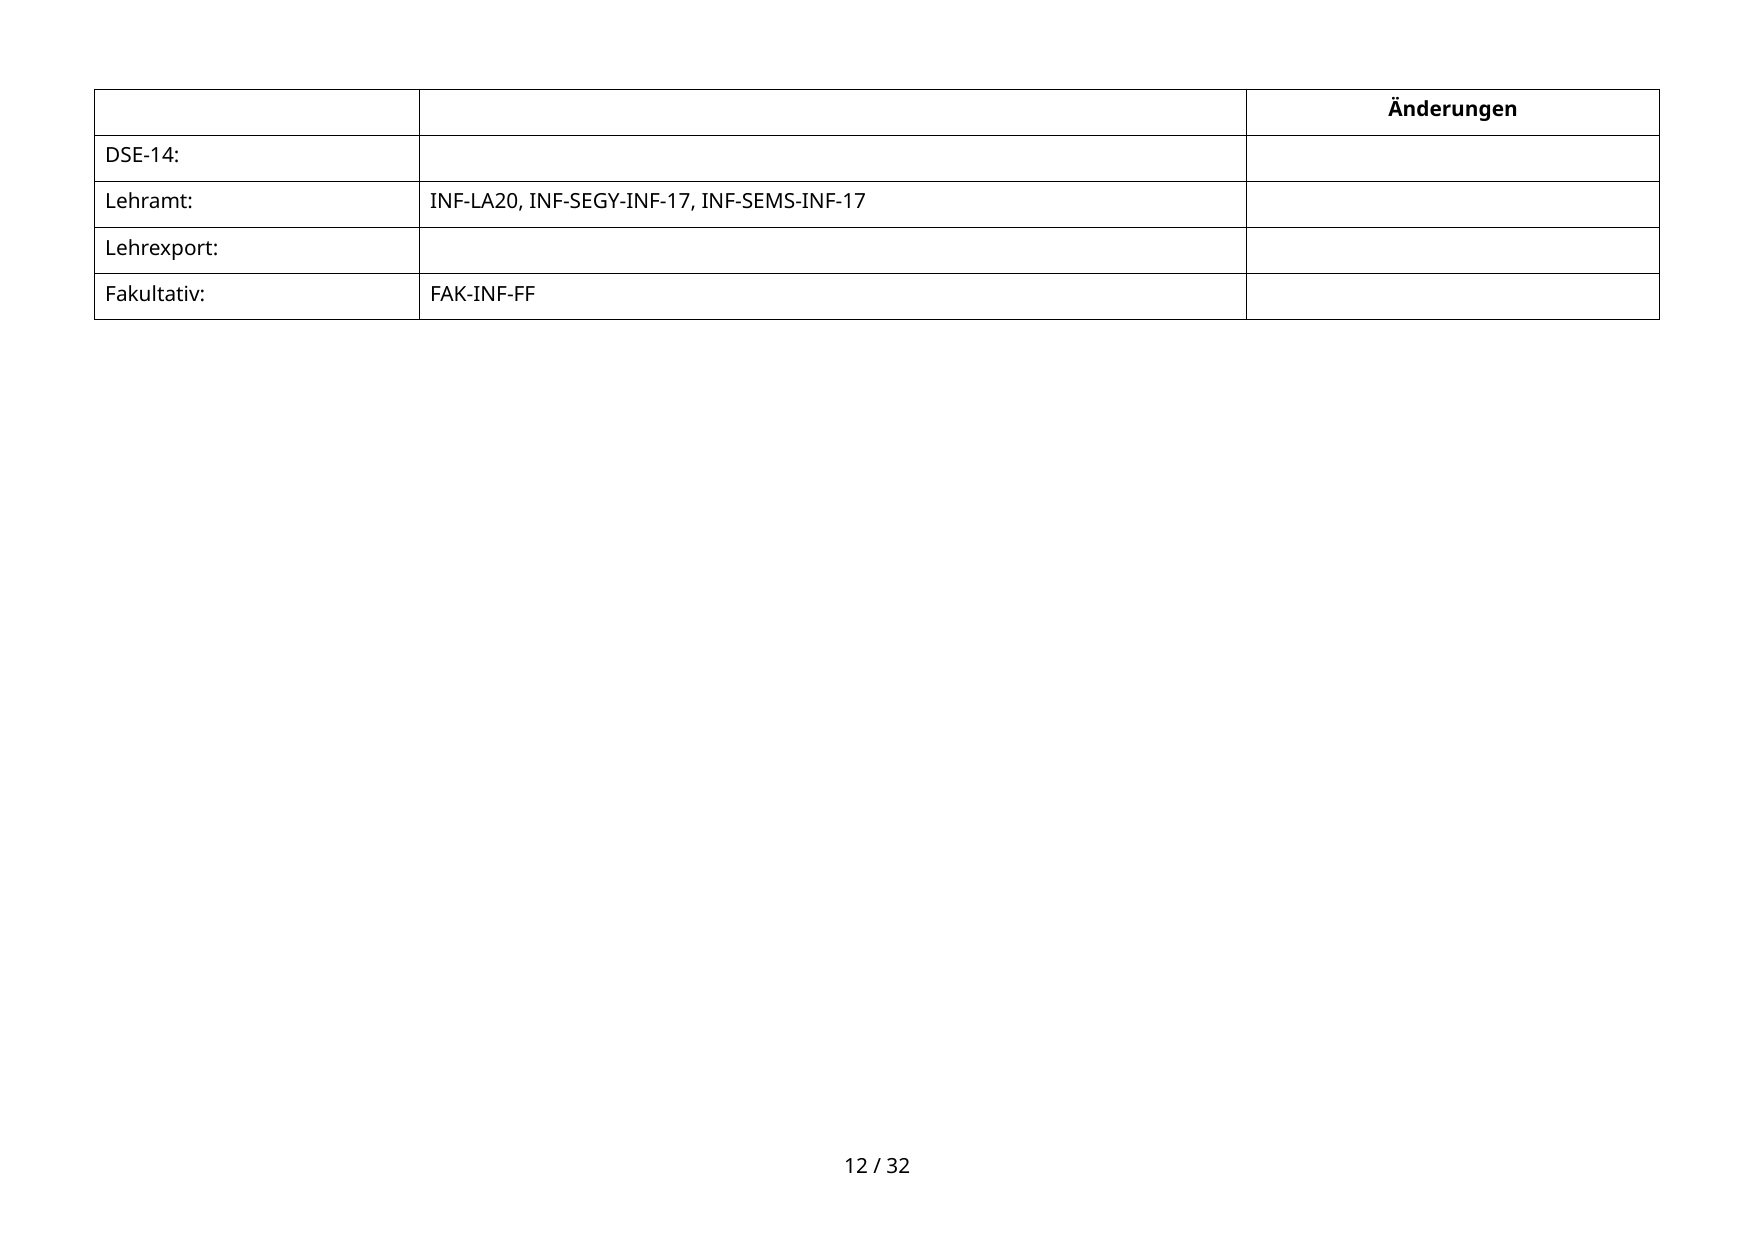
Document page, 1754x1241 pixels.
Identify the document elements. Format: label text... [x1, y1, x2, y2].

table_cell [1247, 274, 1659, 319]
table_cell Fakultativ: [95, 274, 419, 319]
table_cell [1247, 228, 1659, 273]
table_cell INF-LA20, INF-SEGY-INF-17, INF-SEMS-INF-17 [420, 182, 1246, 227]
table_cell Lehramt: [95, 182, 419, 227]
table_cell DSE-14: [95, 136, 419, 181]
table_header [420, 90, 1246, 134]
table_header Änderungen [1247, 90, 1659, 134]
table_cell Lehrexport: [95, 228, 419, 273]
table_cell [420, 228, 1246, 273]
table_cell FAK-INF-FF [420, 274, 1246, 319]
table_cell [420, 136, 1246, 181]
table_header [95, 90, 419, 134]
table_cell [1247, 136, 1659, 181]
table_cell [1247, 182, 1659, 227]
